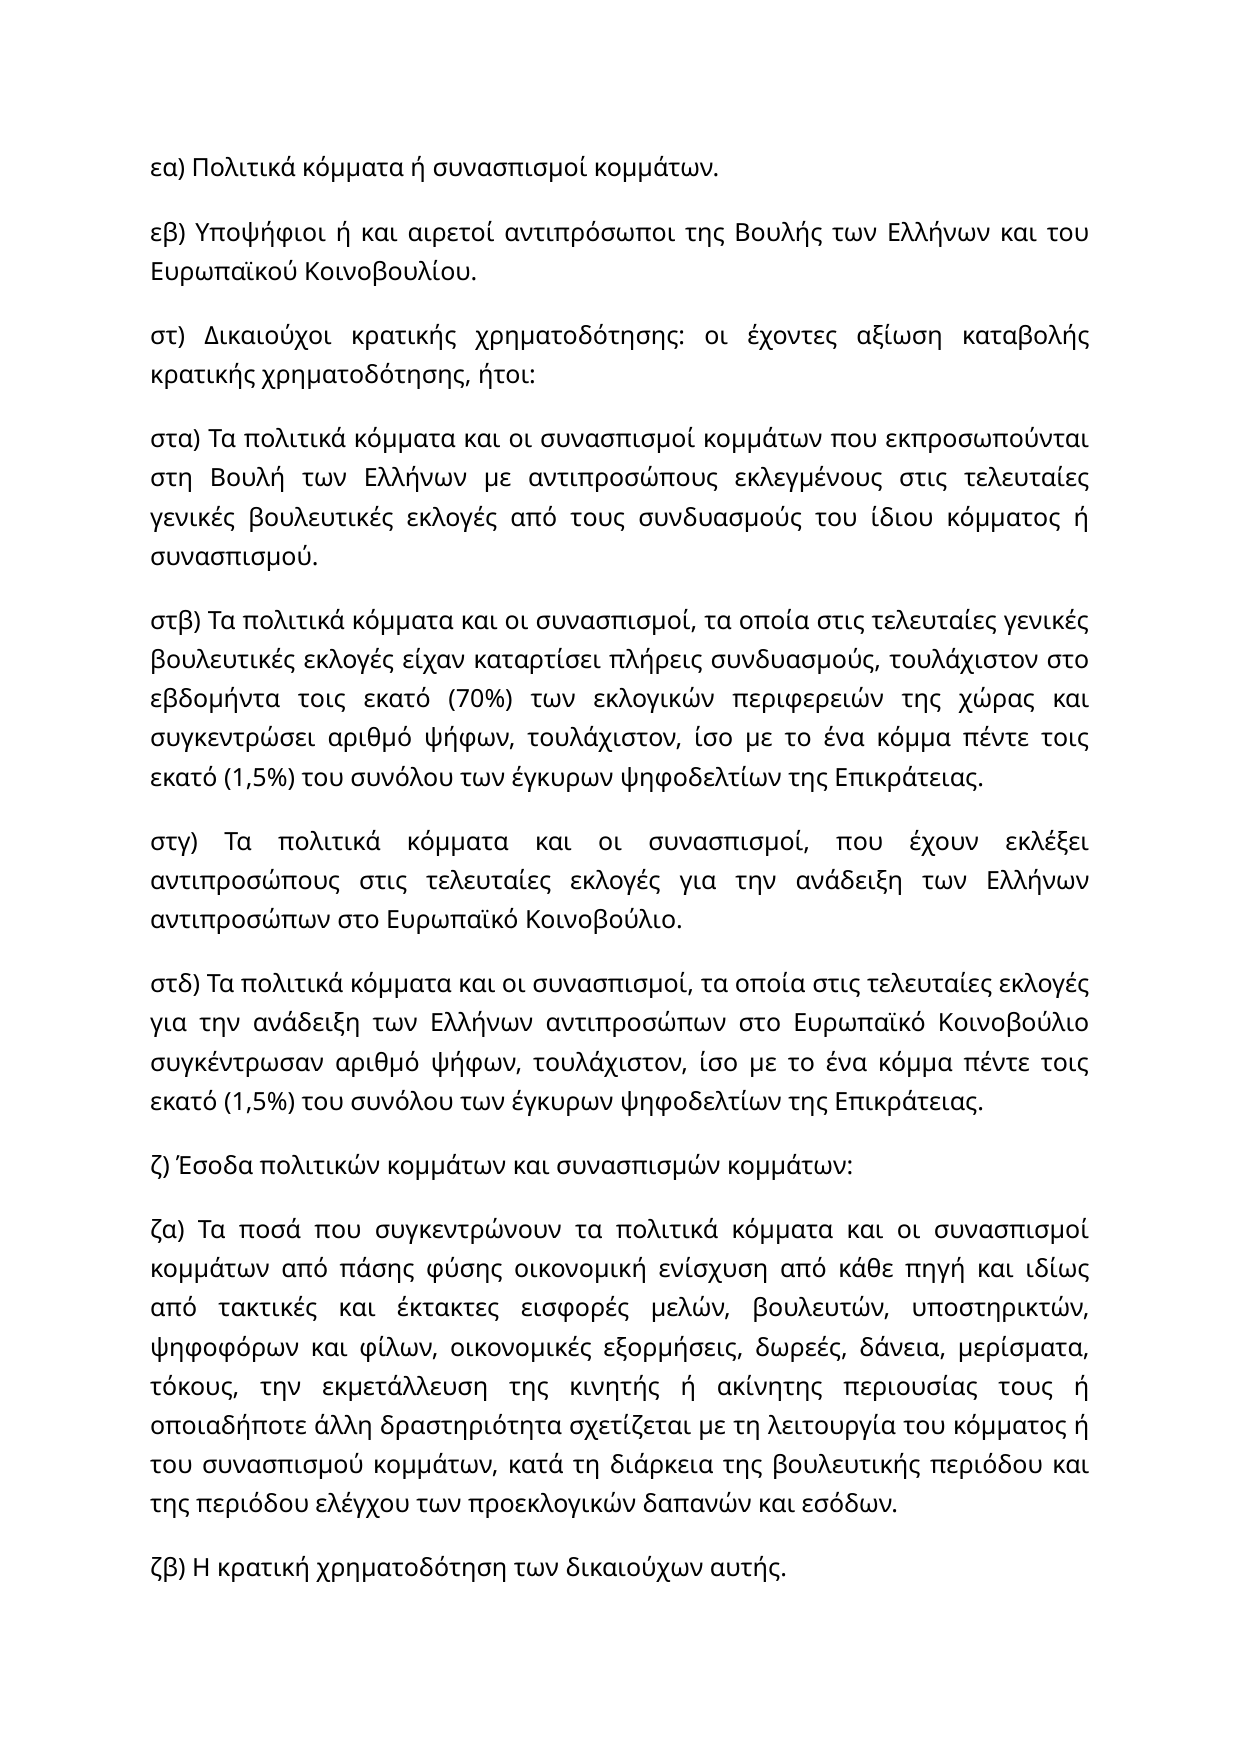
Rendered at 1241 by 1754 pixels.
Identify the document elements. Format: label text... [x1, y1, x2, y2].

text στα) Τα πολιτικά κόμματα και οι συνασπισμοί κομμάτων που εκπροσωπούνται στη Βουλή των Ελλήνων με αντιπροσώπους εκλεγμένους στις τελευταίες γενικές βουλευτικές εκλογές από τους συνδυασμούς του ίδιου κόμματος ή συνασπισμού. [150, 421, 1090, 572]
text ζβ) Η κρατική χρηματοδότηση των δικαιούχων αυτής. [150, 1550, 1090, 1584]
text ζα) Τα ποσά που συγκεντρώνουν τα πολιτικά κόμματα και οι συνασπισμοί κομμάτων από πάσης φύσης οικονομική ενίσχυση από κάθε πηγή και ιδίως από τακτικές και έκτακτες εισφορές μελών, βουλευτών, υποστηρικτών, ψηφοφόρων και φίλων, οικονομικές εξορμήσεις, δωρεές, δάνεια, μερίσματα, τόκους, την εκμετάλλευση της κινητής ή ακίνητης περιουσίας τους ή οποιαδήποτε άλλη δραστηριότητα σχετίζεται με τη λειτουργία του κόμματος ή του συνασπισμού κομμάτων, κατά τη διάρκεια της βουλευτικής περιόδου και της περιόδου ελέγχου των προεκλογικών δαπανών και εσόδων. [150, 1212, 1090, 1520]
text στγ) Τα πολιτικά κόμματα και οι συνασπισμοί, που έχουν εκλέξει αντιπροσώπους στις τελευταίες εκλογές για την ανάδειξη των Ελλήνων αντιπροσώπων στο Ευρωπαϊκό Κοινοβούλιο. [150, 823, 1090, 936]
text εα) Πολιτικά κόμματα ή συνασπισμοί κομμάτων. [150, 150, 1090, 184]
text ζ) Έσοδα πολιτικών κομμάτων και συνασπισμών κομμάτων: [150, 1147, 1090, 1182]
text στ) Δικαιούχοι κρατικής χρηματοδότησης: οι έχοντες αξίωση καταβολής κρατικής χρηματοδότησης, ήτοι: [150, 317, 1090, 391]
text στβ) Τα πολιτικά κόμματα και οι συνασπισμοί, τα οποία στις τελευταίες γενικές βουλευτικές εκλογές είχαν καταρτίσει πλήρεις συνδυασμούς, τουλάχιστον στο εβδομήντα τοις εκατό (70%) των εκλογικών περιφερειών της χώρας και συγκεντρώσει αριθμό ψήφων, τουλάχιστον, ίσο με το ένα κόμμα πέντε τοις εκατό (1,5%) του συνόλου των έγκυρων ψηφοδελτίων της Επικράτειας. [150, 602, 1090, 793]
text στδ) Τα πολιτικά κόμματα και οι συνασπισμοί, τα οποία στις τελευταίες εκλογές για την ανάδειξη των Ελλήνων αντιπροσώπων στο Ευρωπαϊκό Κοινοβούλιο συγκέντρωσαν αριθμό ψήφων, τουλάχιστον, ίσο με το ένα κόμμα πέντε τοις εκατό (1,5%) του συνόλου των έγκυρων ψηφοδελτίων της Επικράτειας. [150, 966, 1090, 1117]
text εβ) Υποψήφιοι ή και αιρετοί αντιπρόσωποι της Βουλής των Ελλήνων και του Ευρωπαϊκού Κοινοβουλίου. [150, 214, 1090, 287]
